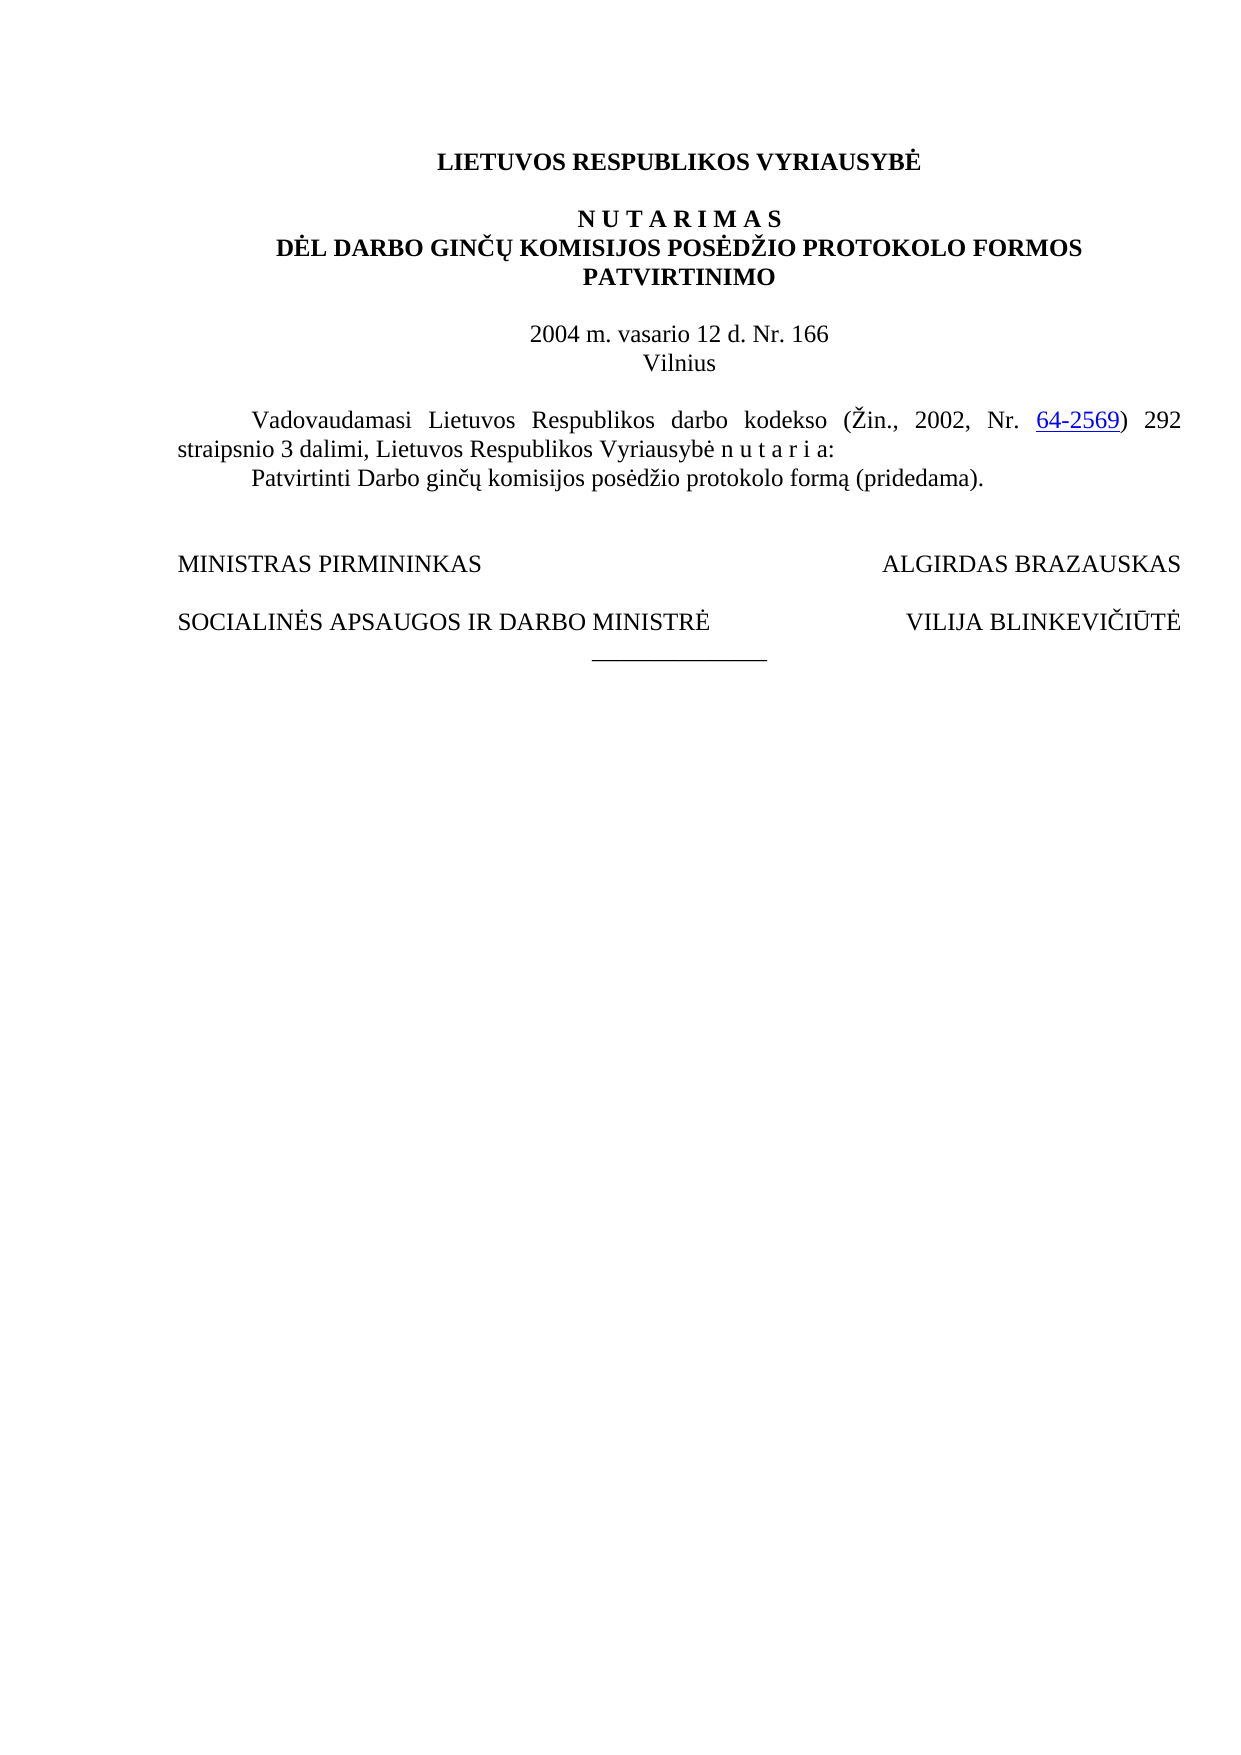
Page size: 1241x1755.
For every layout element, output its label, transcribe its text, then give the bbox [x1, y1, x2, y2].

text Patvirtinti Darbo ginčų komisijos posėdžio protokolo formą (pridedama). [177, 463, 1181, 492]
text N U T A R I M A S [177, 204, 1181, 233]
text 2004 m. vasario 12 d. Nr. 166 [177, 319, 1181, 348]
text DĖL DARBO GINČŲ KOMISIJOS POSĖDŽIO PROTOKOLO FORMOS PATVIRTINIMO [177, 233, 1181, 291]
text MINISTRAS PIRMININKAS ALGIRDAS BRAZAUSKAS [177, 549, 1181, 578]
text LIETUVOS RESPUBLIKOS VYRIAUSYBĖ [177, 147, 1181, 176]
text Vilnius [177, 348, 1181, 377]
text ______________ [177, 636, 1181, 664]
text SOCIALINĖS APSAUGOS IR DARBO MINISTRĖ VILIJA BLINKEVIČIŪTĖ [177, 607, 1181, 636]
text Vadovaudamasi Lietuvos Respublikos darbo kodekso (Žin., 2002, Nr. 64-2569) 292 straipsnio 3 dalimi, Lietuvos Respublikos Vyriausybė nutaria: [177, 406, 1181, 463]
